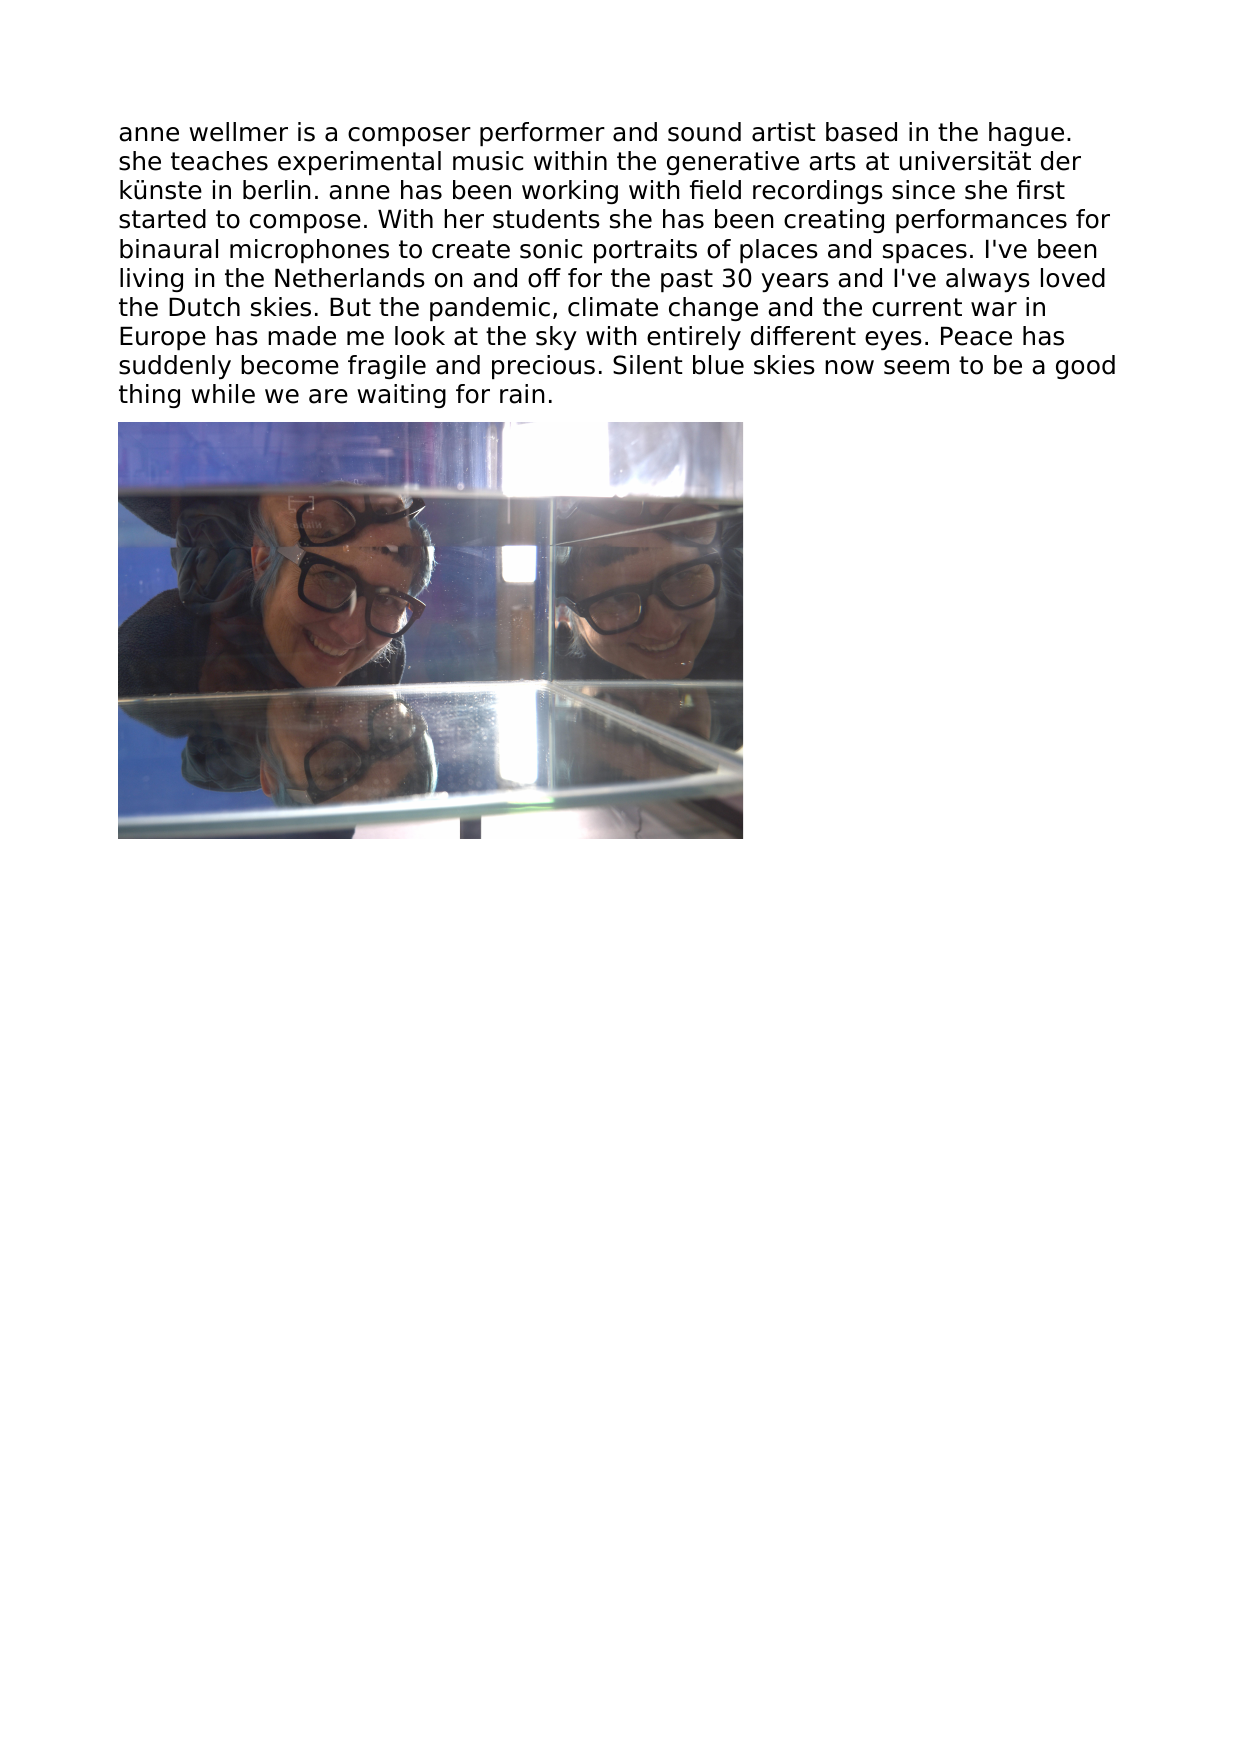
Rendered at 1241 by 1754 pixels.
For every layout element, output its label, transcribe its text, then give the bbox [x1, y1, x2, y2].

picture [118, 422, 744, 839]
text anne wellmer is a composer performer and sound artist based in the hague. she teaches experimental music within the generative arts at universität der künste in berlin. anne has been working with field recordings since she first started to compose. With her students she has been creating performances for binaural microphones to create sonic portraits of places and spaces. I've been living in the Netherlands on and off for the past 30 years and I've always loved the Dutch skies. But the pandemic, climate change and the current war in Europe has made me look at the sky with entirely different eyes. Peace has suddenly become fragile and precious. Silent blue skies now seem to be a good thing while we are waiting for rain. [118, 118, 1122, 410]
